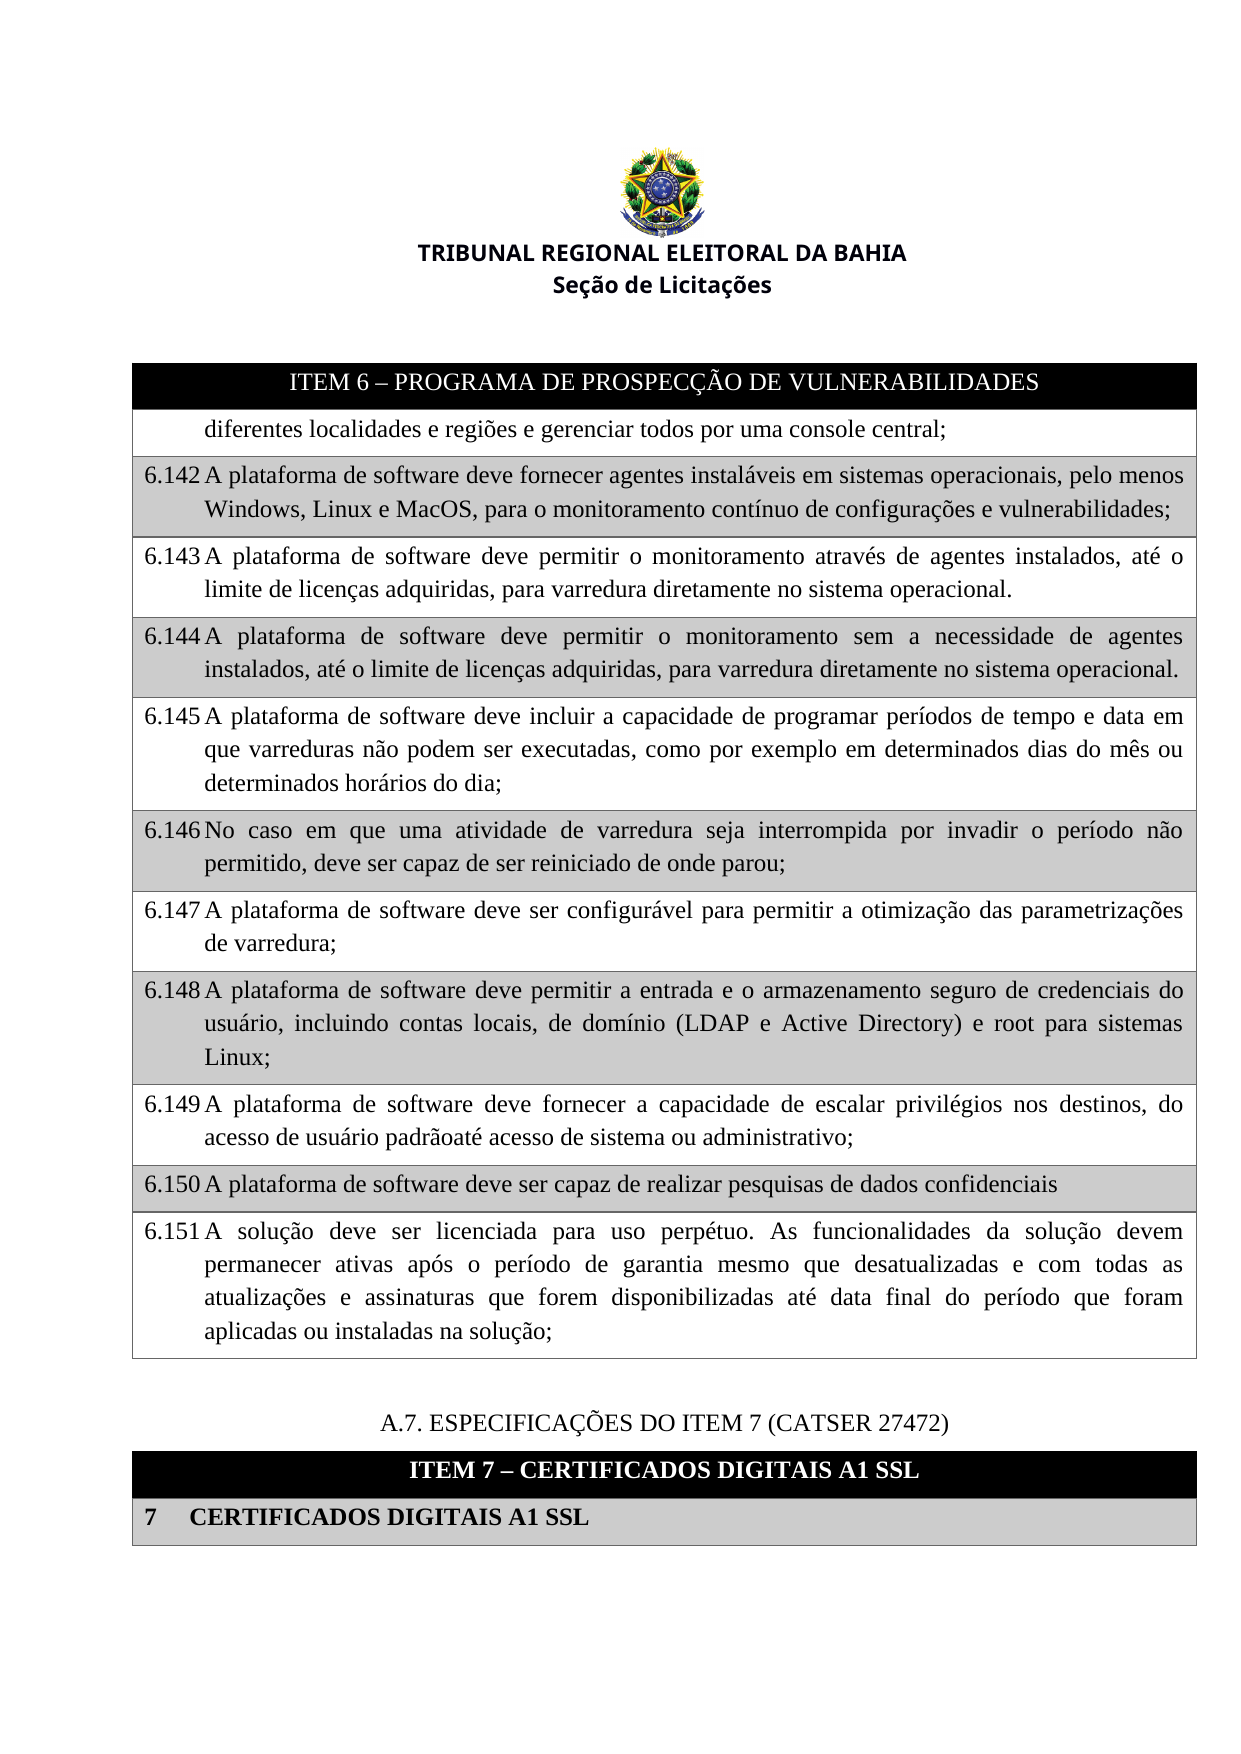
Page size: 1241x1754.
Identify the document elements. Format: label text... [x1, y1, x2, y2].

table_cell A plataforma de software deve incluir a capacidade de programar períodos de tempo e data em que varreduras não podem ser executadas, como por exemplo em determinados dias do mês ou determinados horários do dia; [133, 698, 1196, 810]
table_cell A plataforma de software deve ser configurável para permitir a otimização das parametrizações de varredura; [133, 892, 1196, 971]
table_cell A solução deve ser licenciada para uso perpétuo. As funcionalidades da solução devem permanecer ativas após o período de garantia mesmo que desatualizadas e com todas as atualizações e assinaturas que forem disponibilizadas até data final do período que foram aplicadas ou instaladas na solução; [133, 1213, 1196, 1358]
table_header ITEM 6 – PROGRAMA DE PROSPECÇÃO DE VULNERABILIDADES [133, 364, 1196, 409]
table_cell CERTIFICADOS DIGITAIS A1 SSL [133, 1499, 1196, 1545]
table_cell A plataforma de software deve ser capaz de realizar pesquisas de dados confidenciais [133, 1166, 1196, 1211]
table_cell A plataforma de software deve permitir o monitoramento através de agentes instalados, até o limite de licenças adquiridas, para varredura diretamente no sistema operacional. [133, 538, 1196, 617]
table_cell A plataforma de software deve permitir o monitoramento sem a necessidade de agentes instalados, até o limite de licenças adquiridas, para varredura diretamente no sistema operacional. [133, 618, 1196, 697]
text A.7. ESPECIFICAÇÕES DO ITEM 7 (CATSER 27472) [133, 1405, 1196, 1438]
table_cell No caso em que uma atividade de varredura seja interrompida por invadir o período não permitido, deve ser capaz de ser reiniciado de onde parou; [133, 811, 1196, 891]
table_header ITEM 7 – CERTIFICADOS DIGITAIS A1 SSL [133, 1452, 1196, 1498]
table_cell A plataforma de software deve fornecer a capacidade de escalar privilégios nos destinos, do acesso de usuário padrãoaté acesso de sistema ou administrativo; [133, 1085, 1196, 1164]
table_cell A plataforma de software deve fornecer agentes instaláveis em sistemas operacionais, pelo menos Windows, Linux e MacOS, para o monitoramento contínuo de configurações e vulnerabilidades; [133, 457, 1196, 536]
table_cell A plataforma de software deve permitir a entrada e o armazenamento seguro de credenciais do usuário, incluindo contas locais, de domínio (LDAP e Active Directory) e root para sistemas Linux; [133, 972, 1196, 1084]
table_cell diferentes localidades e regiões e gerenciar todos por uma console central; [133, 410, 1196, 456]
